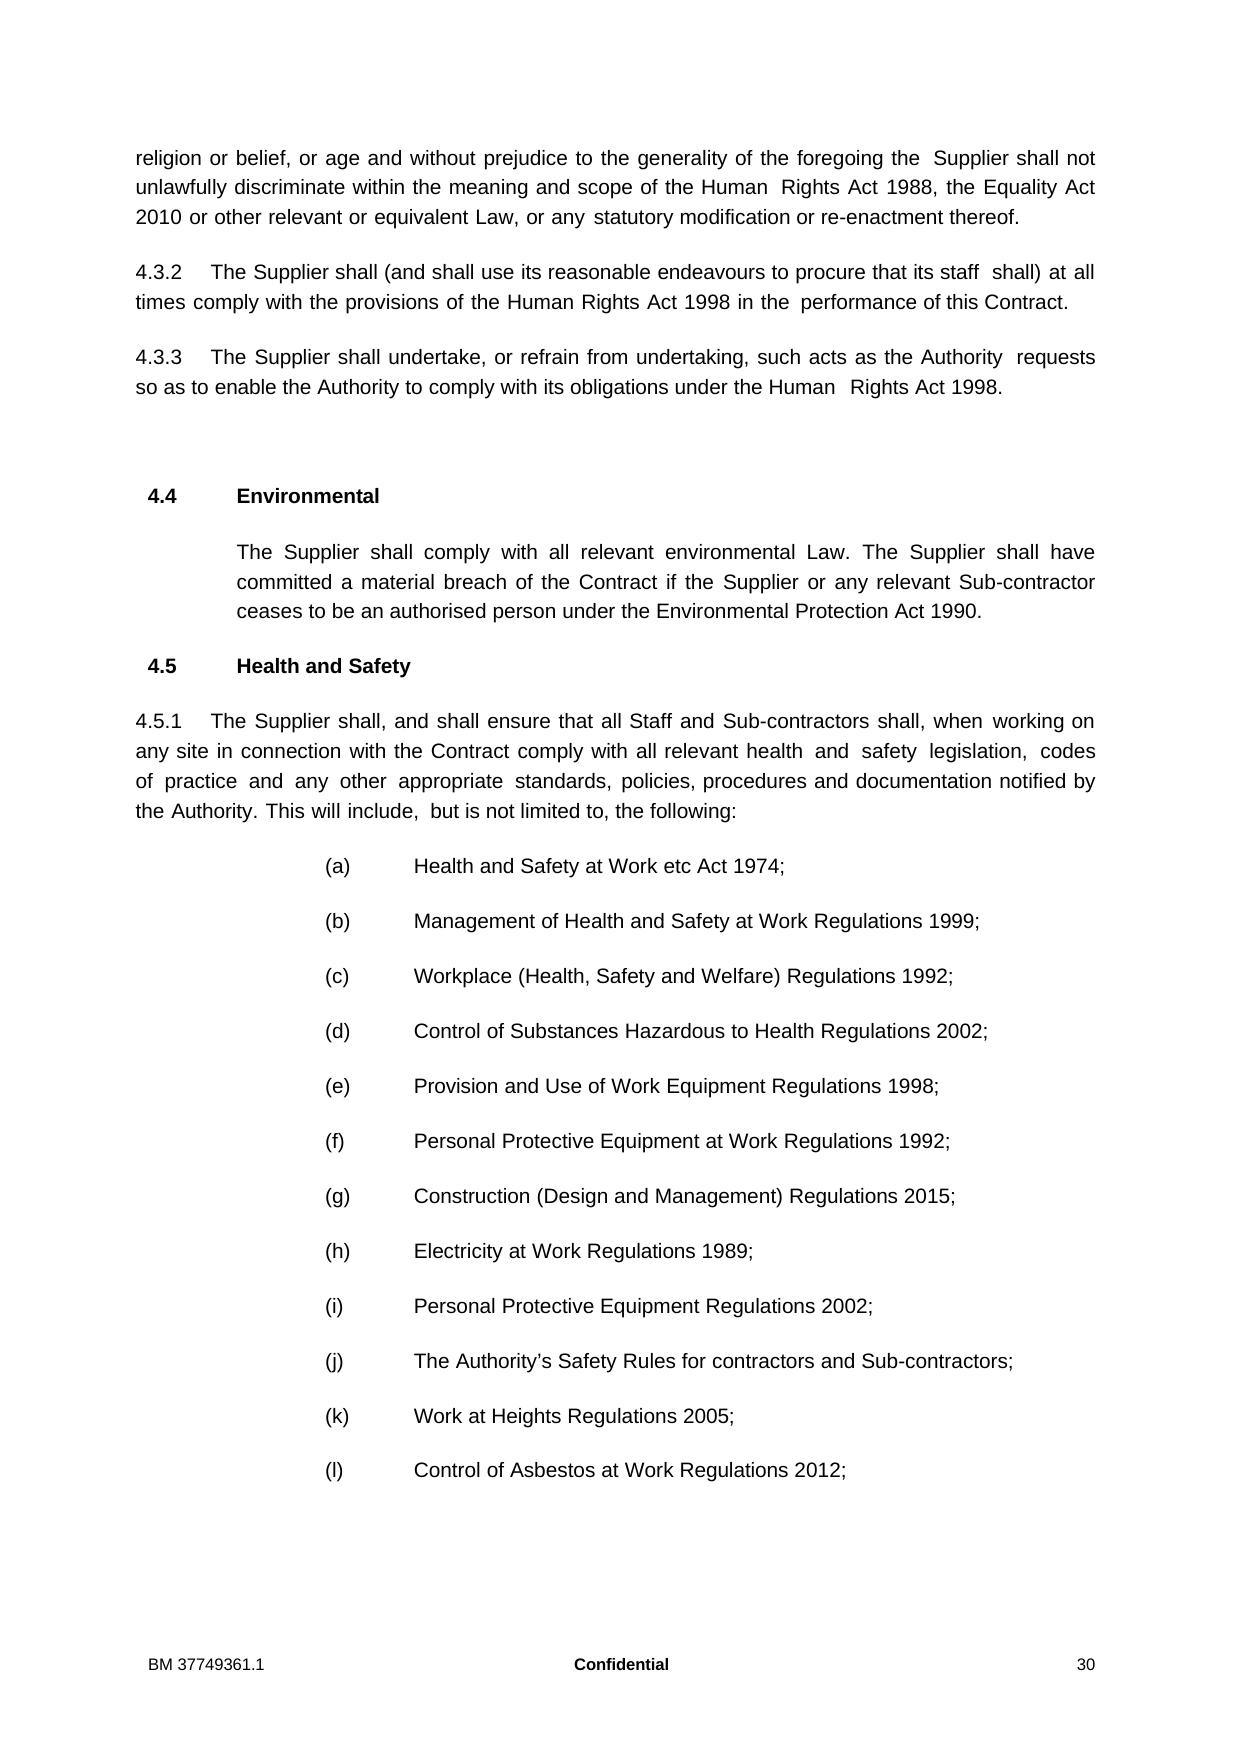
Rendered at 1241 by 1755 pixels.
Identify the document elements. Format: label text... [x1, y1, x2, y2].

text religion or belief, or age and without prejudice to the generality of the foregoing the Supplier shall not unlawfully discriminate within the meaning and scope of the Human Rights Act 1988, the Equality Act 2010 or other relevant or equivalent Law, or any statutory modification or re-enactment thereof. [135, 146, 1096, 229]
list Electricity at Work Regulations 1989; [325, 1239, 1107, 1263]
list Management of Health and Safety at Work Regulations 1999; [325, 909, 1107, 933]
list Personal Protective Equipment at Work Regulations 1992; [325, 1129, 1107, 1153]
list Work at Heights Regulations 2005; [325, 1403, 1107, 1427]
list The Supplier shall undertake, or refrain from undertaking, such acts as the Authority requests so as to enable the Authority to comply with its obligations under the Human Rights Act 1998. [135, 344, 1096, 398]
list Control of Substances Hazardous to Health Regulations 2002; [325, 1019, 1107, 1043]
list Provision and Use of Work Equipment Regulations 1998; [325, 1074, 1107, 1098]
list Construction (Design and Management) Regulations 2015; [325, 1184, 1107, 1208]
subtitle Health and Safety [148, 654, 1107, 678]
list The Supplier shall (and shall use its reasonable endeavours to procure that its staff shall) at all times comply with the provisions of the Human Rights Act 1998 in the performance of this Contract. [135, 260, 1095, 314]
list Health and Safety at Work etc Act 1974; [325, 854, 1107, 878]
list The Authority’s Safety Rules for contractors and Sub-contractors; [325, 1348, 1107, 1372]
list Personal Protective Equipment Regulations 2002; [325, 1293, 1107, 1317]
subtitle Environmental [148, 484, 1107, 508]
text The Supplier shall comply with all relevant environmental Law. The Supplier shall have committed a material breach of the Contract if the Supplier or any relevant Sub-contractor ceases to be an authorised person under the Environmental Protection Act 1990. [236, 539, 1096, 623]
list The Supplier shall, and shall ensure that all Staff and Sub-contractors shall, when working on any site in connection with the Contract comply with all relevant health and safety legislation, codes of practice and any other appropriate standards, policies, procedures and documentation notified by the Authority. This will include, but is not limited to, the following: [135, 709, 1096, 823]
list Control of Asbestos at Work Regulations 2012; [325, 1458, 1107, 1482]
list Workplace (Health, Safety and Welfare) Regulations 1992; [325, 964, 1107, 988]
